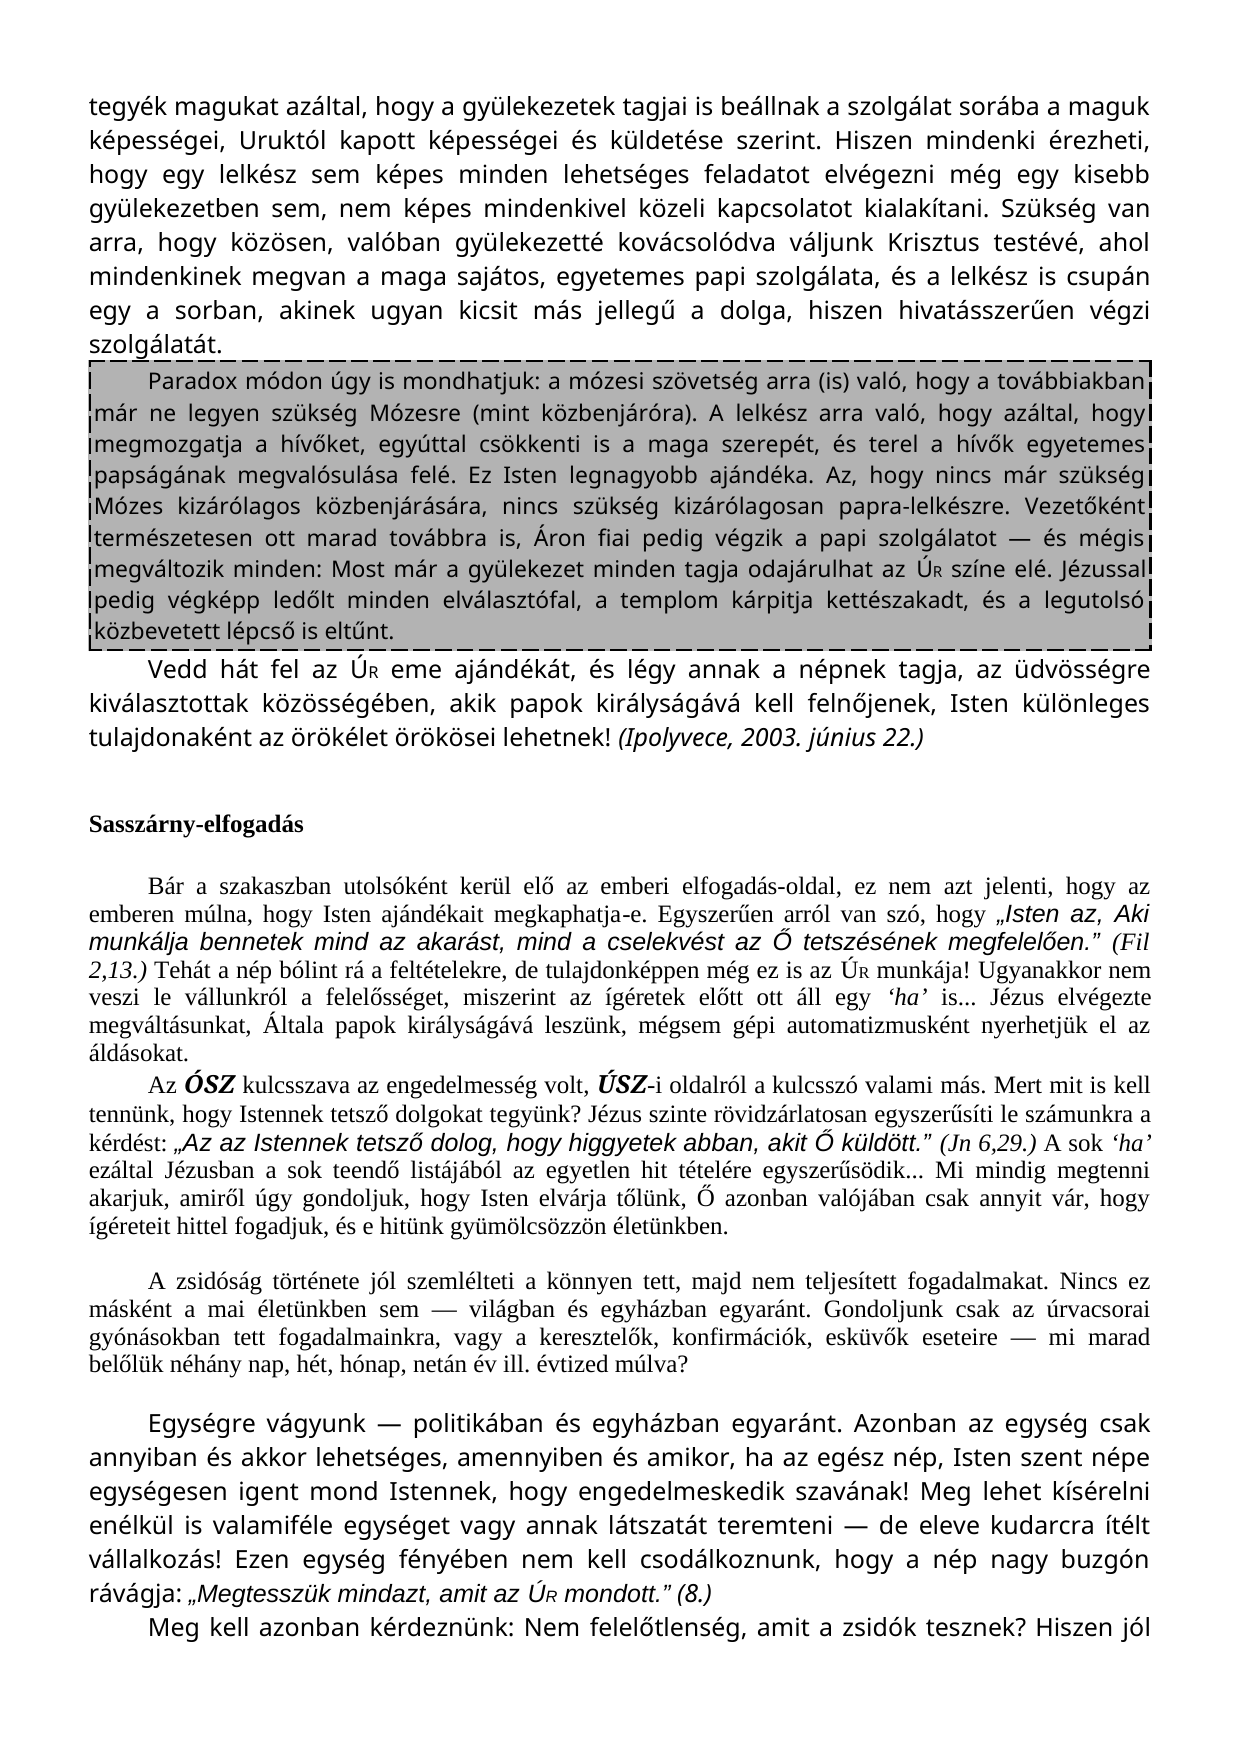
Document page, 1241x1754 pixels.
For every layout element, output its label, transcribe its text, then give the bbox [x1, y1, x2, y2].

text Paradox módon úgy is mondhatjuk: a mózesi szövetség arra (is) való, hogy a továbbiakban már ne legyen szükség Mózesre (mint közbenjáróra). A lelkész arra való, hogy azáltal, hogy megmozgatja a hívőket, egyúttal csökkenti is a maga szerepét, és terel a hívők egyetemes papságának megvalósulása felé. Ez Isten legnagyobb ajándéka. Az, hogy nincs már szükség Mózes kizárólagos közbenjárására, nincs szükség kizárólagosan papra-lelkészre. Vezetőként természetesen ott marad továbbra is, Áron fiai pedig végzik a papi szolgálatot — és mégis megváltozik minden: Most már a gyülekezet minden tagja odajárulhat az Úr színe elé. Jézussal pedig végképp ledőlt minden elválasztófal, a templom kárpitja kettészakadt, és a legutolsó közbevetett lépcső is eltűnt. [88, 360, 1152, 651]
text Az ÓSZ kulcsszava az engedelmesség volt, ÚSZ‑i oldalról a kulcsszó valami más. Mert mit is kell tennünk, hogy Istennek tetsző dolgokat tegyünk? Jézus szinte rövidzárlatosan egyszerűsíti le számunkra a kérdést: „Az az Istennek tetsző dolog, hogy higgyetek abban, akit Ő küldött.” (Jn 6,29.) A sok ‘ha’ ezáltal Jézusban a sok teendő listájából az egyetlen hit tételére egyszerűsödik... Mi mindig megtenni akarjuk, amiről úgy gondoljuk, hogy Isten elvárja tőlünk, Ő azonban valójában csak annyit vár, hogy ígéreteit hittel fogadjuk, és e hitünk gyümölcsözzön életünkben. [88, 1067, 1152, 1239]
text Meg kell azonban kérdeznünk: Nem felelőtlenség, amit a zsidók tesznek? Hiszen jól [88, 1609, 1152, 1643]
text Egységre vágyunk — politikában és egyházban egyaránt. Azonban az egység csak annyiban és akkor lehetséges, amennyiben és amikor, ha az egész nép, Isten szent népe egységesen igent mond Istennek, hogy engedelmeskedik szavának! Meg lehet kísérelni enélkül is valamiféle egységet vagy annak látszatát teremteni — de eleve kudarcra ítélt vállalkozás! Ezen egység fényében nem kell csodálkoznunk, hogy a nép nagy buzgón rávágja: „Megtesszük mindazt, amit az Úr mondott.” (8.) [88, 1406, 1152, 1609]
text tegyék magukat azáltal, hogy a gyülekezetek tagjai is beállnak a szolgálat sorába a maguk képességei, Uruktól kapott képességei és küldetése szerint. Hiszen mindenki érezheti, hogy egy lelkész sem képes minden lehetséges feladatot elvégezni még egy kisebb gyülekezetben sem, nem képes mindenkivel közeli kapcsolatot kialakítani. Szükség van arra, hogy közösen, valóban gyülekezetté kovácsolódva váljunk Krisztus testévé, ahol mindenkinek megvan a maga sajátos, egyetemes papi szolgálata, és a lelkész is csupán egy a sorban, akinek ugyan kicsit más jellegű a dolga, hiszen hivatásszerűen végzi szolgálatát. [88, 88, 1152, 360]
text Vedd hát fel az Úr eme ajándékát, és légy annak a népnek tagja, az üdvösségre kiválasztottak közösségében, akik papok királyságává kell felnőjenek, Isten különleges tulajdonaként az örökélet örökösei lehetnek! (Ipolyvece, 2003. június 22.) [88, 651, 1152, 753]
subtitle Sasszárny-elfogadás [88, 811, 1152, 838]
text A zsidóság története jól szemlélteti a könnyen tett, majd nem teljesített fogadalmakat. Nincs ez másként a mai életünkben sem ― világban és egyházban egyaránt. Gondoljunk csak az úrvacsorai gyónásokban tett fogadalmainkra, vagy a keresztelők, konfirmációk, esküvők eseteire ― mi marad belőlük néhány nap, hét, hónap, netán év ill. évtized múlva? [88, 1267, 1152, 1378]
text Bár a szakaszban utolsóként kerül elő az emberi elfogadás-oldal, ez nem azt jelenti, hogy az emberen múlna, hogy Isten ajándékait megkaphatja‑e. Egyszerűen arról van szó, hogy „Isten az, Aki munkálja bennetek mind az akarást, mind a cselekvést az Ő tetszésének megfelelően.” (Fil 2,13.) Tehát a nép bólint rá a feltételekre, de tulajdonképpen még ez is az Úr munkája! Ugyanakkor nem veszi le vállunkról a felelősséget, miszerint az ígéretek előtt ott áll egy ‘ha’ is... Jézus elvégezte megváltásunkat, Általa papok királyságává leszünk, mégsem gépi automatizmusként nyerhetjük el az áldásokat. [88, 872, 1152, 1067]
